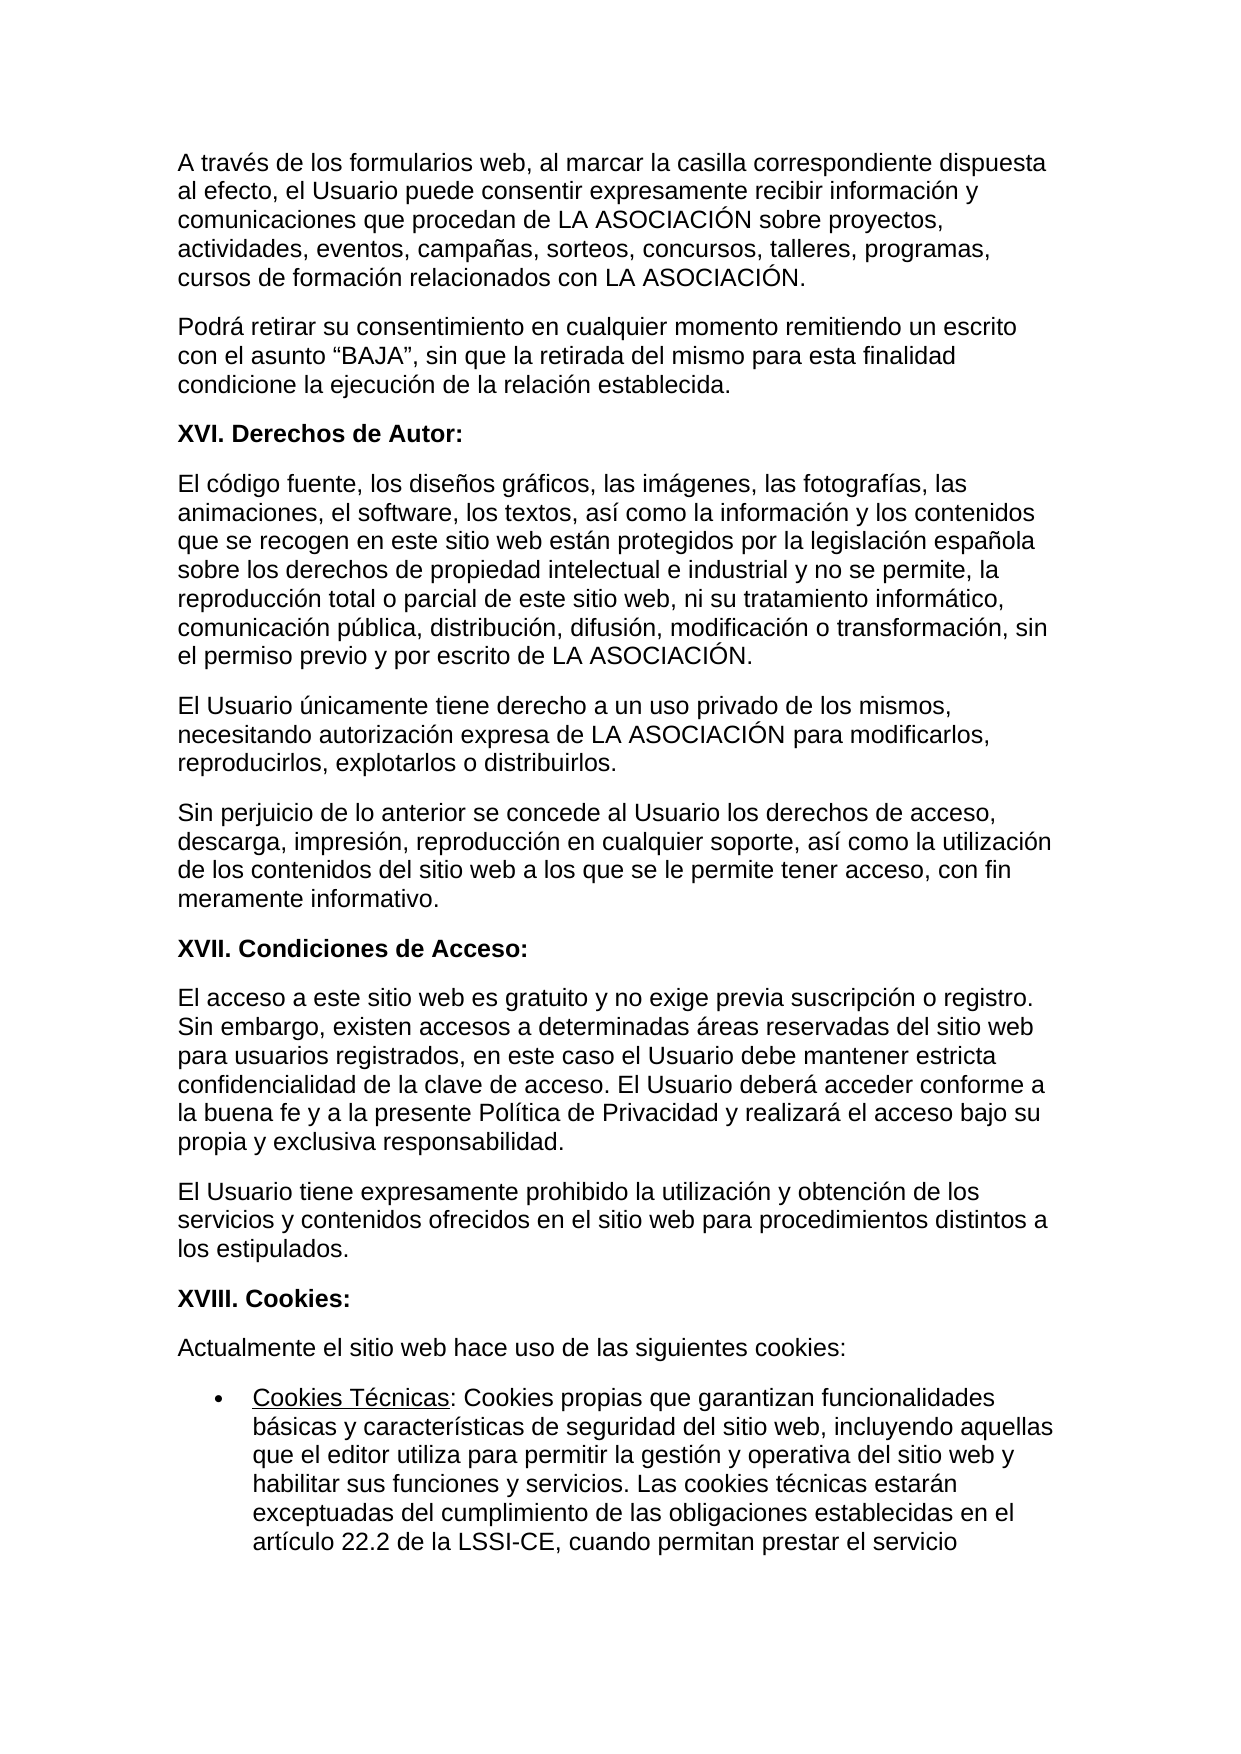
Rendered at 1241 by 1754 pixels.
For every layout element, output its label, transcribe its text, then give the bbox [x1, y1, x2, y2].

text El Usuario tiene expresamente prohibido la utilización y obtención de los servicios y contenidos ofrecidos en el sitio web para procedimientos distintos a los estipulados. [177, 1177, 1063, 1263]
text A través de los formularios web, al marcar la casilla correspondiente dispuesta al efecto, el Usuario puede consentir expresamente recibir información y comunicaciones que procedan de LA ASOCIACIÓN sobre proyectos, actividades, eventos, campañas, sorteos, concursos, talleres, programas, cursos de formación relacionados con LA ASOCIACIÓN. [177, 148, 1063, 291]
list Cookies Técnicas: Cookies propias que garantizan funcionalidades básicas y características de seguridad del sitio web, incluyendo aquellas que el editor utiliza para permitir la gestión y operativa del sitio web y habilitar sus funciones y servicios. Las cookies técnicas estarán exceptuadas del cumplimiento de las obligaciones establecidas en el artículo 22.2 de la LSSI-CE, cuando permitan prestar el servicio [215, 1383, 1063, 1556]
text Podrá retirar su consentimiento en cualquier momento remitiendo un escrito con el asunto “BAJA”, sin que la retirada del mismo para esta finalidad condicione la ejecución de la relación establecida. [177, 312, 1063, 398]
text Sin perjuicio de lo anterior se concede al Usuario los derechos de acceso, descarga, impresión, reproducción en cualquier soporte, así como la utilización de los contenidos del sitio web a los que se le permite tener acceso, con fin meramente informativo. [177, 798, 1063, 913]
text El acceso a este sitio web es gratuito y no exige previa suscripción o registro. Sin embargo, existen accesos a determinadas áreas reservadas del sitio web para usuarios registrados, en este caso el Usuario debe mantener estricta confidencialidad de la clave de acceso. El Usuario deberá acceder conforme a la buena fe y a la presente Política de Privacidad y realizará el acceso bajo su propia y exclusiva responsabilidad. [177, 983, 1063, 1156]
text El Usuario únicamente tiene derecho a un uso privado de los mismos, necesitando autorización expresa de LA ASOCIACIÓN para modificarlos, reproducirlos, explotarlos o distribuirlos. [177, 691, 1063, 777]
text XVII. Condiciones de Acceso: [177, 934, 1063, 963]
text Actualmente el sitio web hace uso de las siguientes cookies: [177, 1333, 1063, 1362]
text El código fuente, los diseños gráficos, las imágenes, las fotografías, las animaciones, el software, los textos, así como la información y los contenidos que se recogen en este sitio web están protegidos por la legislación española sobre los derechos de propiedad intelectual e industrial y no se permite, la reproducción total o parcial de este sitio web, ni su tratamiento informático, comunicación pública, distribución, difusión, modificación o transformación, sin el permiso previo y por escrito de LA ASOCIACIÓN. [177, 469, 1063, 670]
text XVIII. Cookies: [177, 1284, 1063, 1313]
text XVI. Derechos de Autor: [177, 419, 1063, 448]
